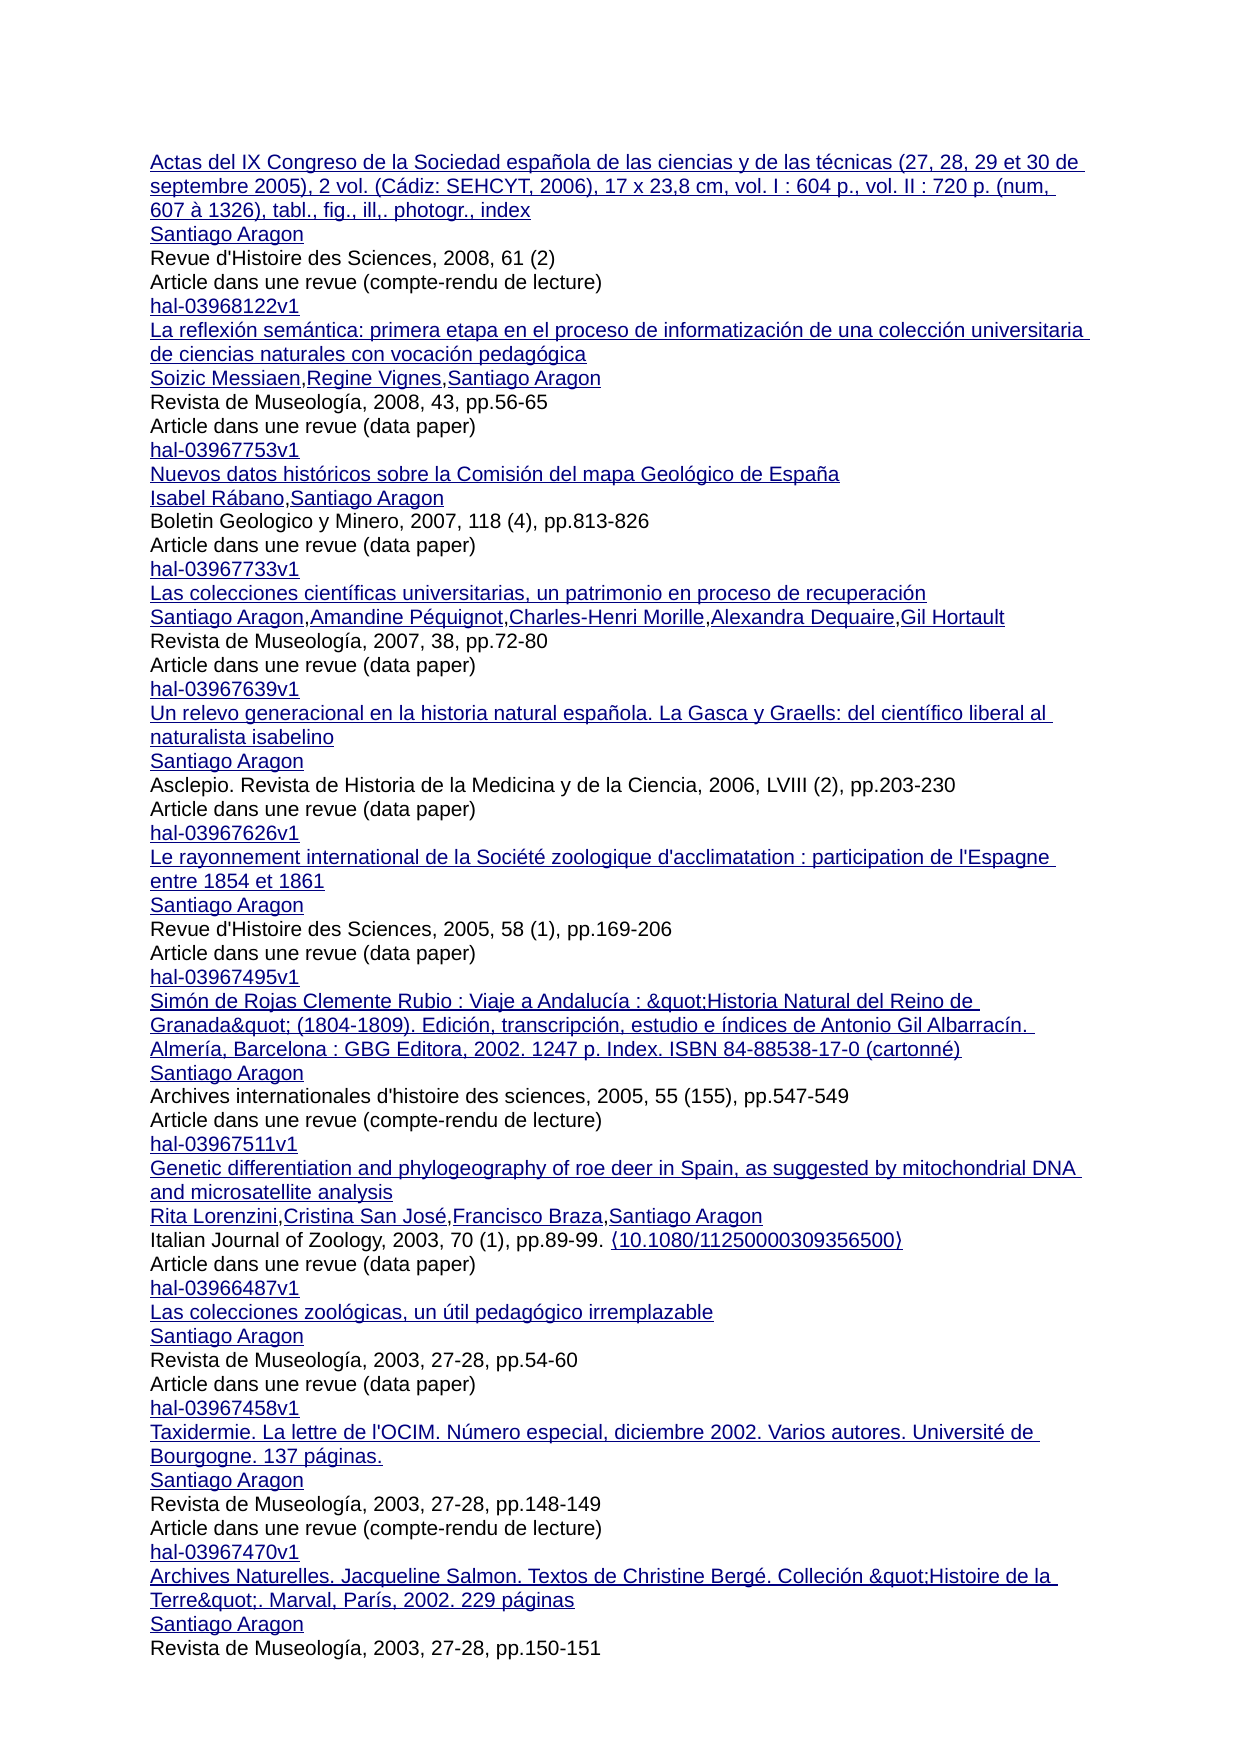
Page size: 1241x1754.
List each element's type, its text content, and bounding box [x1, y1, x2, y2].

table_cell Taxidermie. La lettre de l'OCIM. Número especial, diciembre 2002. Varios autores. Université de Bourgogne. 137 páginas. Santiago Aragon Revista de Museología, 2003, 27-28, pp.148-149 Article dans une revue (compte-rendu de lecture) hal-03967470v1 [150, 1420, 1090, 1563]
table_cell Un relevo generacional en la historia natural española. La Gasca y Graells: del científico liberal al naturalista isabelino Santiago Aragon Asclepio. Revista de Historia de la Medicina y de la Ciencia, 2006, LVIII (2), pp.203-230 Article dans une revue (data paper) hal-03967626v1 [150, 701, 1090, 845]
table_cell Actas del IX Congreso de la Sociedad española de las ciencias y de las técnicas (27, 28, 29 et 30 de septembre 2005), 2 vol. (Cádiz: SEHCYT, 2006), 17 x 23,8 cm, vol. I : 604 p., vol. II : 720 p. (num, 607 à 1326), tabl., fig., ill,. photogr., index Santiago Aragon Revue d'Histoire des Sciences, 2008, 61 (2) Article dans une revue (compte-rendu de lecture) hal-03968122v1 [150, 150, 1090, 318]
table_cell Las colecciones científicas universitarias, un patrimonio en proceso de recuperación Santiago Aragon,Amandine Péquignot,Charles-Henri Morille,Alexandra Dequaire,Gil Hortault Revista de Museología, 2007, 38, pp.72-80 Article dans une revue (data paper) hal-03967639v1 [150, 581, 1090, 701]
table_cell Simón de Rojas Clemente Rubio : Viaje a Andalucía : &quot;Historia Natural del Reino de Granada&quot; (1804-1809). Edición, transcripción, estudio e índices de Antonio Gil Albarracín. Almería, Barcelona : GBG Editora, 2002. 1247 p. Index. ISBN 84-88538-17-0 (cartonné) Santiago Aragon Archives internationales d'histoire des sciences, 2005, 55 (155), pp.547-549 Article dans une revue (compte-rendu de lecture) hal-03967511v1 [150, 989, 1090, 1156]
table_cell de ciencias naturales con vocación pedagógica Soizic Messiaen,Regine Vignes,Santiago Aragon Revista de Museología, 2008, 43, pp.56-65 Article dans une revue (data paper) hal-03967753v1 [150, 340, 1090, 461]
table_cell Archives Naturelles. Jacqueline Salmon. Textos de Christine Bergé. Colleción &quot;Histoire de la Terre&quot;. Marval, París, 2002. 229 páginas Santiago Aragon Revista de Museología, 2003, 27-28, pp.150-151 [150, 1564, 1090, 1659]
table_cell Nuevos datos históricos sobre la Comisión del mapa Geológico de España Isabel Rábano,Santiago Aragon Boletin Geologico y Minero, 2007, 118 (4), pp.813-826 Article dans une revue (data paper) hal-03967733v1 [150, 461, 1090, 581]
table_cell Le rayonnement international de la Société zoologique d'acclimatation : participation de l'Espagne entre 1854 et 1861 Santiago Aragon Revue d'Histoire des Sciences, 2005, 58 (1), pp.169-206 Article dans une revue (data paper) hal-03967495v1 [150, 845, 1090, 988]
table_cell Genetic differentiation and phylogeography of roe deer in Spain, as suggested by mitochondrial DNA and microsatellite analysis Rita Lorenzini,Cristina San José,Francisco Braza,Santiago Aragon Italian Journal of Zoology, 2003, 70 (1), pp.89-99. ⟨10.1080/11250000309356500⟩ Article dans une revue (data paper) hal-03966487v1 [150, 1156, 1090, 1300]
table_cell La reflexión semántica: primera etapa en el proceso de informatización de una colección universitaria [150, 318, 1090, 339]
table_cell Las colecciones zoológicas, un útil pedagógico irremplazable Santiago Aragon Revista de Museología, 2003, 27-28, pp.54-60 Article dans une revue (data paper) hal-03967458v1 [150, 1300, 1090, 1420]
